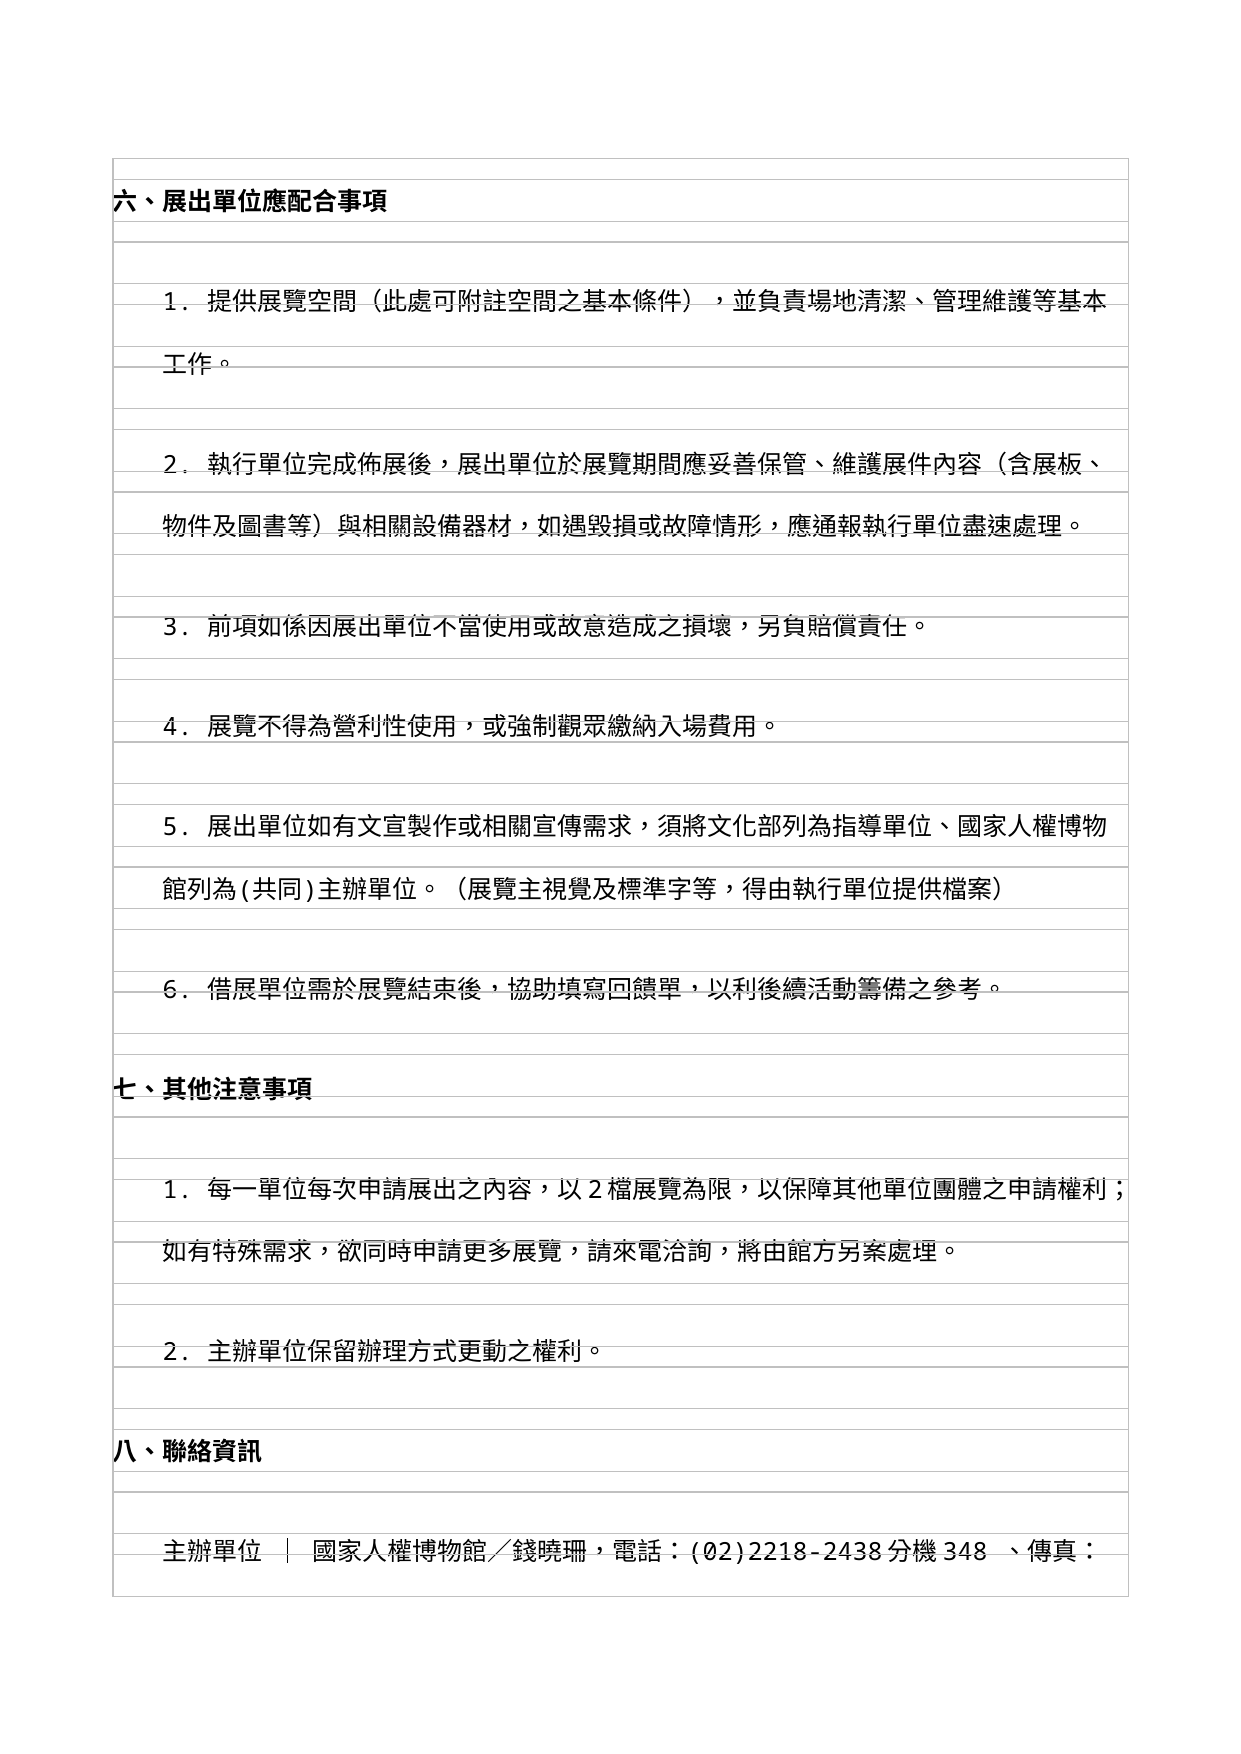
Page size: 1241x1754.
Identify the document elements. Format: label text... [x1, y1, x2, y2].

text 1. 提供展覽空間（此處可附註空間之基本條件），並負責場地清潔、管理維護等基本工作。 [162, 258, 1128, 283]
text [162, 597, 1128, 616]
text [114, 1409, 1128, 1429]
text 七、其他注意事項 [114, 1046, 1128, 1054]
text 1. 提供展覽空間（此處可附註空間之基本條件），並負責場地清潔、管理維護等基本工作。 [162, 284, 1128, 304]
text 2. 執行單位完成佈展後，展出單位於展覽期間應妥善保管、維護展件內容（含展板、物件及圖書等）與相關設備器材，如遇毀損或故障情形，應通報執行單位盡速處理。 [162, 472, 1128, 491]
text 2. 主辦單位保留辦理方式更動之權利。 [162, 1347, 1128, 1366]
text 4. 展覽不得為營利性使用，或強制觀眾繳納入場費用。 [162, 683, 1128, 721]
text 1. 提供展覽空間（此處可附註空間之基本條件），並負責場地清潔、管理維護等基本工作。 [162, 347, 1128, 366]
text 3. 前項如係因展出單位不當使用或故意造成之損壞，另負賠償責任。 [162, 618, 1128, 646]
text 2. 主辦單位保留辦理方式更動之權利。 [162, 1308, 1128, 1346]
text 主辦單位 │ 國家人權博物館／錢曉珊，電話：(02)2218-2438分機348 、傳真：02-22182436、E-Mail：nhrm190@nhrm.gov.tw。 [162, 1555, 1128, 1571]
text 2. 執行單位完成佈展後，展出單位於展覽期間應妥善保管、維護展件內容（含展板、物件及圖書等）與相關設備器材，如遇毀損或故障情形，應通報執行單位盡速處理。 [162, 493, 1128, 533]
text 七、其他注意事項 [114, 1097, 1128, 1108]
text 5. 展出單位如有文宣製作或相關宣傳需求，須將文化部列為指導單位、國家人權博物 [162, 805, 1128, 846]
text 4. 展覽不得為營利性使用，或強制觀眾繳納入場費用。 [162, 722, 1128, 741]
text [114, 159, 1128, 179]
text [162, 583, 1128, 596]
text 1. 每一單位每次申請展出之內容，以2檔展覽為限，以保障其他單位團體之申請權利；如有特殊需求，欲同時申請更多展覽，請來電洽詢，將由館方另案處理。 [162, 1222, 1128, 1241]
text 1. 提供展覽空間（此處可附註空間之基本條件），並負責場地清潔、管理維護等基本工作。 [162, 305, 1128, 346]
text 1. 每一單位每次申請展出之內容，以2檔展覽為限，以保障其他單位團體之申請權利；如有特殊需求，欲同時申請更多展覽，請來電洽詢，將由館方另案處理。 [162, 1180, 1128, 1221]
text 1. 每一單位每次申請展出之內容，以2檔展覽為限，以保障其他單位團體之申請權利；如有特殊需求，欲同時申請更多展覽，請來電洽詢，將由館方另案處理。 [162, 1159, 1128, 1179]
text 主辦單位 │ 國家人權博物館／錢曉珊，電話：(02)2218-2438分機348 、傳真：02-22182436、E-Mail：nhrm190@nhrm.gov.tw。 [162, 1508, 1128, 1533]
text 主辦單位 │ 國家人權博物館／錢曉珊，電話：(02)2218-2438分機348 、傳真：02-22182436、E-Mail：nhrm190@nhrm.gov.tw。 [162, 1534, 1128, 1554]
text 七、其他注意事項 [114, 1055, 1128, 1096]
text 1. 每一單位每次申請展出之內容，以2檔展覽為限，以保障其他單位團體之申請權利；如有特殊需求，欲同時申請更多展覽，請來電洽詢，將由館方另案處理。 [162, 1146, 1128, 1158]
text 6. 借展單位需於展覽結束後，協助填寫回饋單，以利後續活動籌備之參考。 [162, 972, 1128, 991]
text 1. 每一單位每次申請展出之內容，以2檔展覽為限，以保障其他單位團體之申請權利；如有特殊需求，欲同時申請更多展覽，請來電洽詢，將由館方另案處理。 [162, 1243, 1128, 1271]
text 2. 執行單位完成佈展後，展出單位於展覽期間應妥善保管、維護展件內容（含展板、物件及圖書等）與相關設備器材，如遇毀損或故障情形，應通報執行單位盡速處理。 [162, 430, 1128, 471]
text 2. 執行單位完成佈展後，展出單位於展覽期間應妥善保管、維護展件內容（含展板、物件及圖書等）與相關設備器材，如遇毀損或故障情形，應通報執行單位盡速處理。 [162, 534, 1128, 546]
text 2. 執行單位完成佈展後，展出單位於展覽期間應妥善保管、維護展件內容（含展板、物件及圖書等）與相關設備器材，如遇毀損或故障情形，應通報執行單位盡速處理。 [162, 421, 1128, 429]
text 八、聯絡資訊 [114, 1430, 1128, 1471]
text 6. 借展單位需於展覽結束後，協助填寫回饋單，以利後續活動籌備之參考。 [162, 993, 1128, 1008]
text [162, 784, 1128, 804]
text 館列為(共同)主辦單位。（展覽主視覺及標準字等，得由執行單位提供檔案） [162, 868, 1128, 908]
text 6. 借展單位需於展覽結束後，協助填寫回饋單，以利後續活動籌備之參考。 [162, 946, 1128, 971]
text [162, 847, 1128, 866]
text 六、展出單位應配合事項 [114, 180, 1128, 221]
text 1. 提供展覽空間（此處可附註空間之基本條件），並負責場地清潔、管理維護等基本工作。 [162, 368, 1128, 383]
